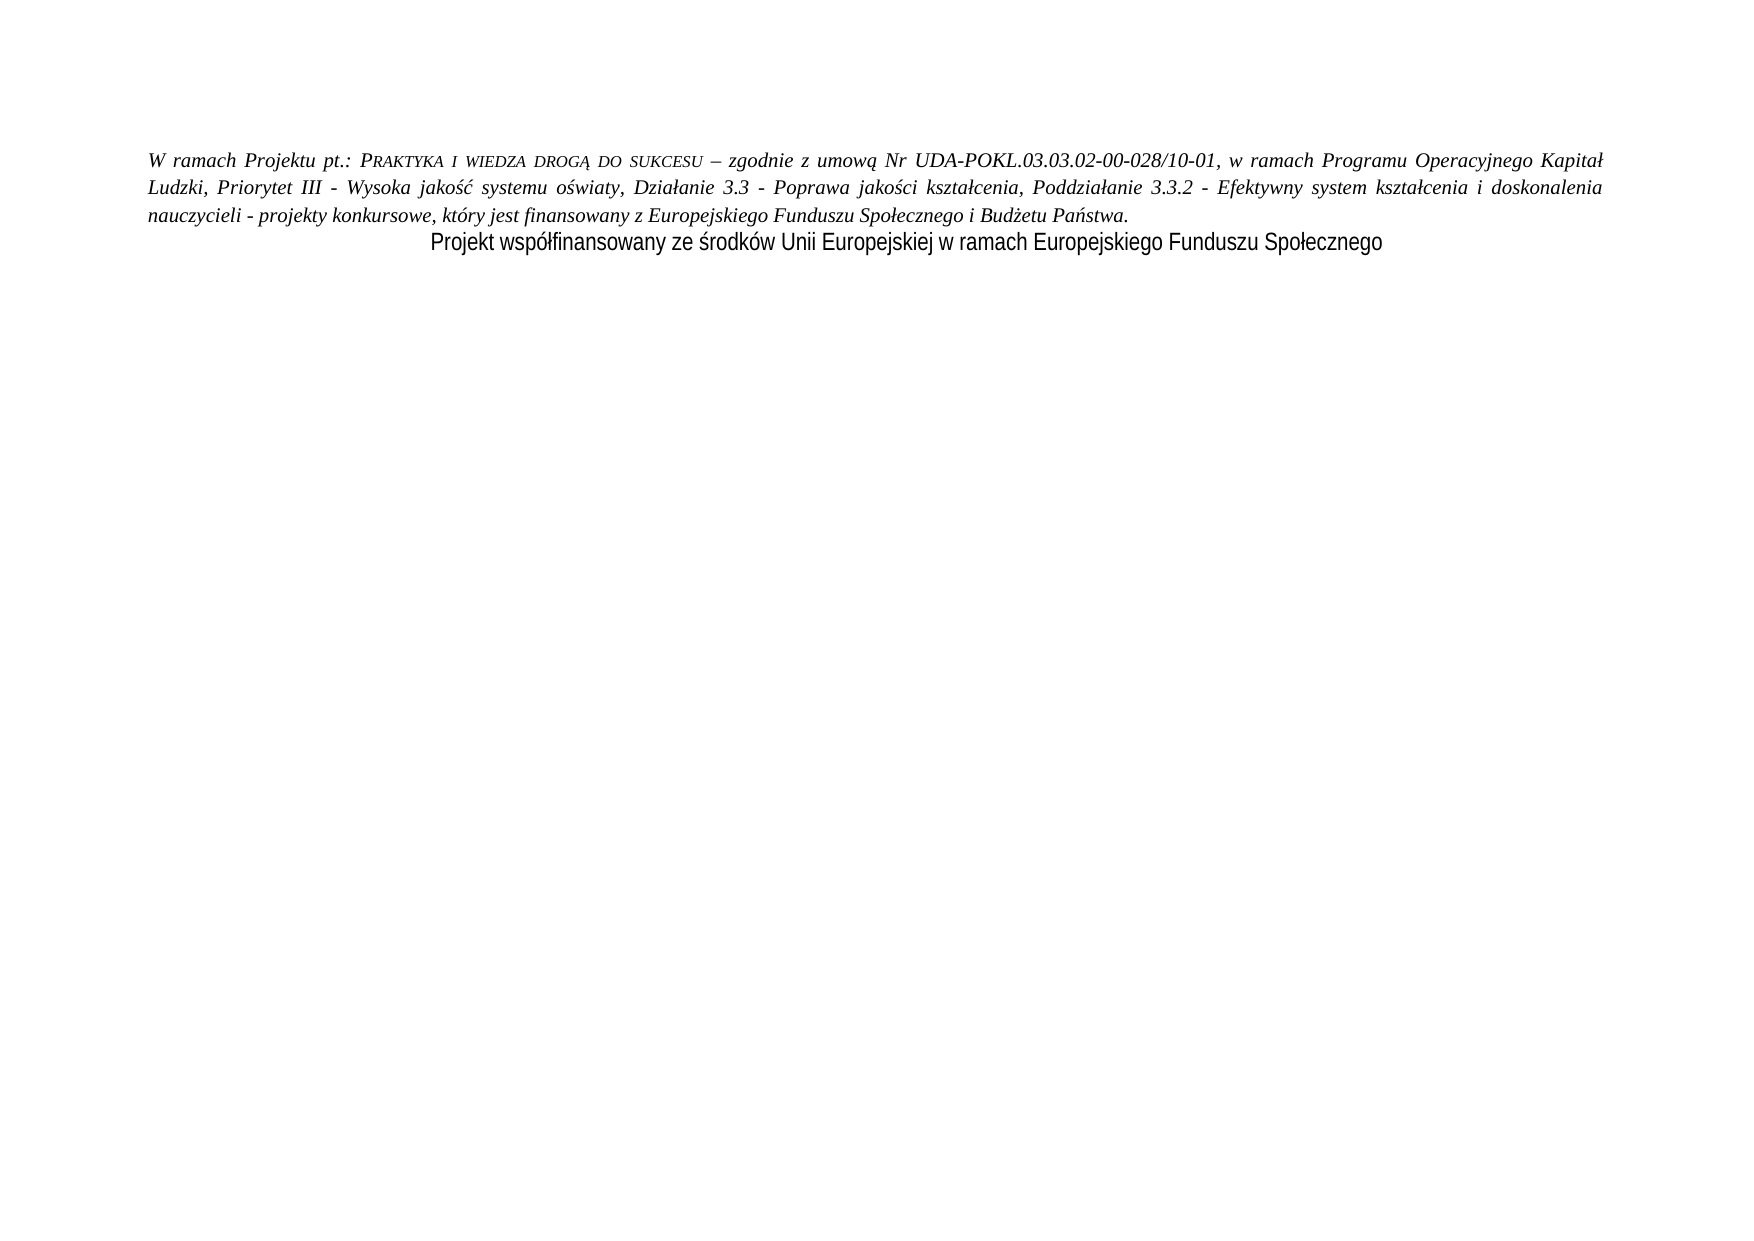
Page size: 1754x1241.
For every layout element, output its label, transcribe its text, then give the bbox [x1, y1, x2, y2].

table_cell Projekt współfinansowany ze środków Unii Europejskiej w ramach Europejskiego Funduszu Społecznego [148, 227, 1667, 270]
